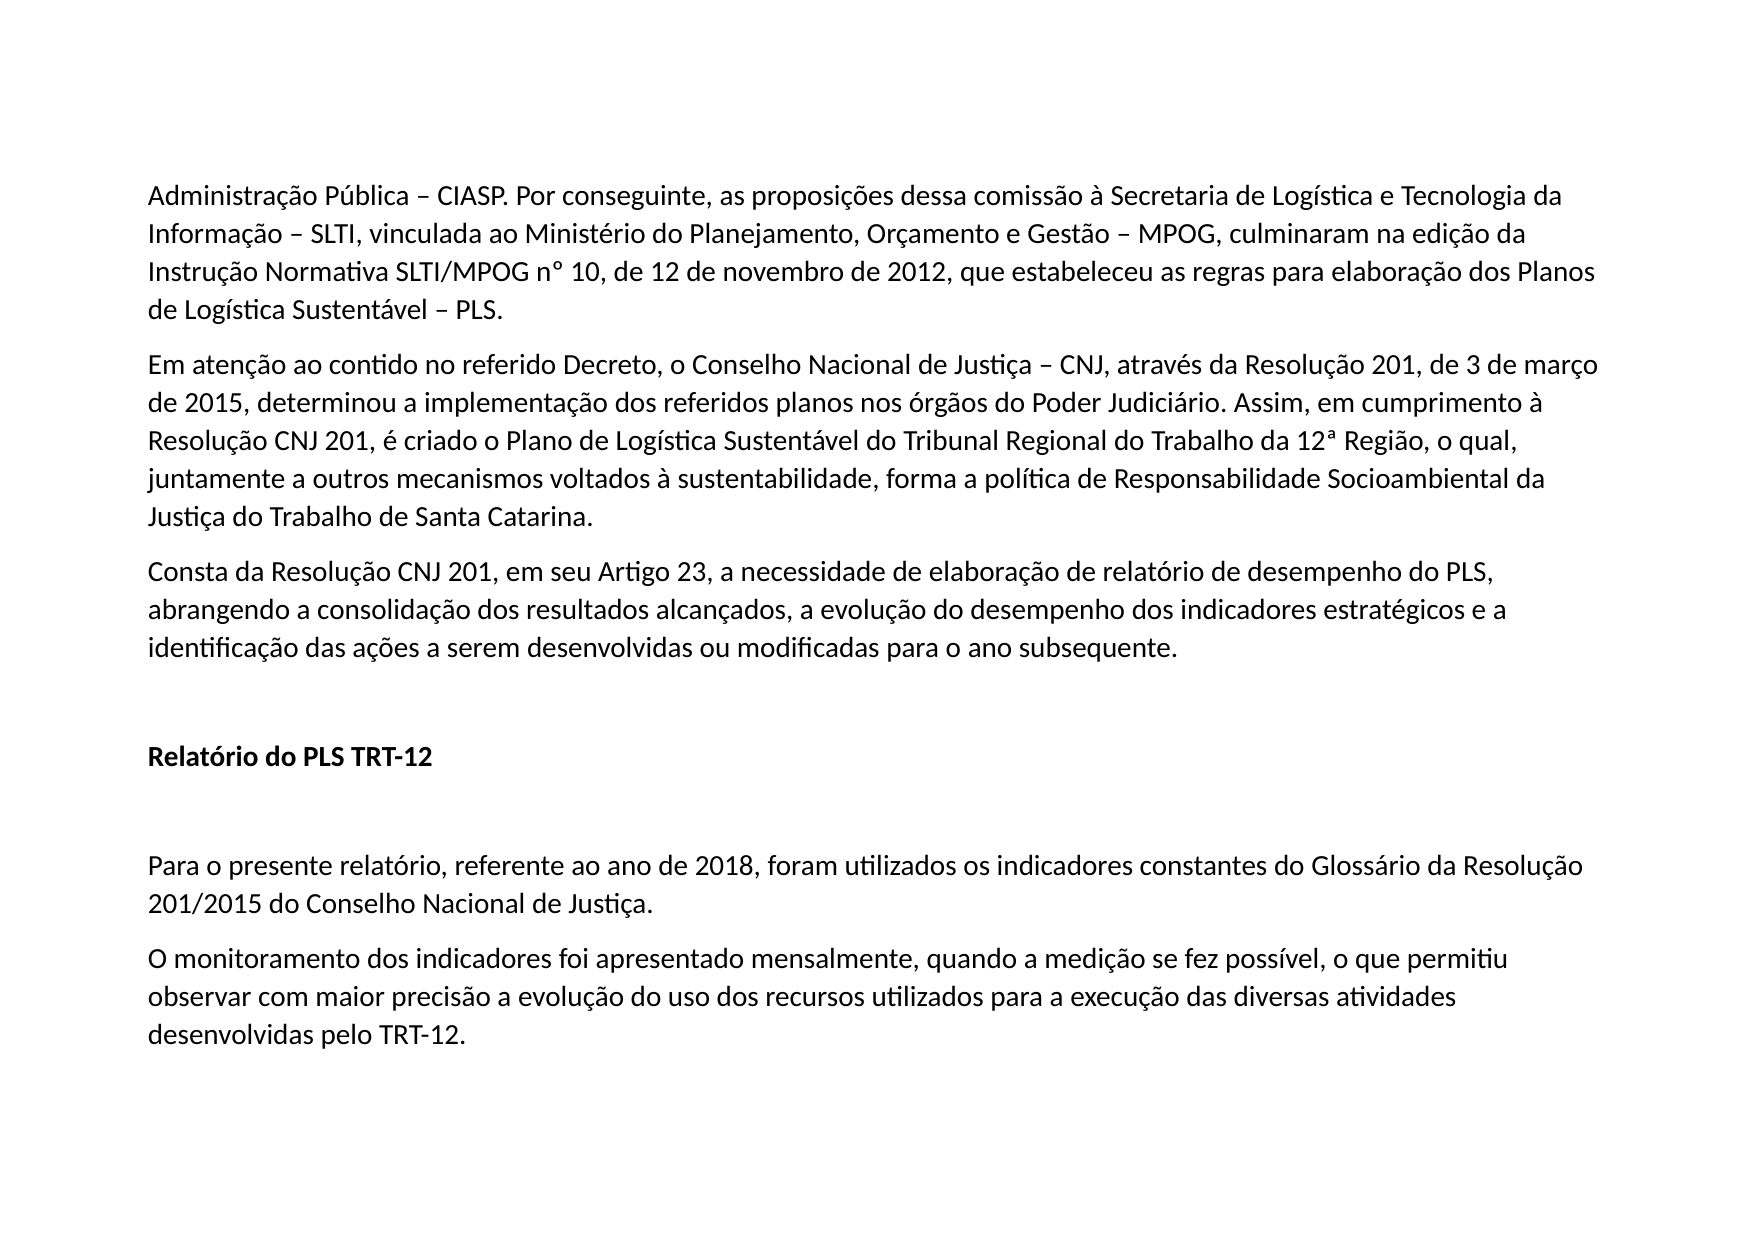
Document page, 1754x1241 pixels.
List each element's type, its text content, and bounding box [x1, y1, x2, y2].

text O monitoramento dos indicadores foi apresentado mensalmente, quando a medição se fez possível, o que permitiu observar com maior precisão a evolução do uso dos recursos utilizados para a execução das diversas atividades desenvolvidas pelo TRT-12. [148, 940, 1606, 1052]
text Consta da Resolução CNJ 201, em seu Artigo 23, a necessidade de elaboração de relatório de desempenho do PLS, abrangendo a consolidação dos resultados alcançados, a evolução do desempenho dos indicadores estratégicos e a identificação das ações a serem desenvolvidas ou modificadas para o ano subsequente. [148, 553, 1606, 664]
text Em atenção ao contido no referido Decreto, o Conselho Nacional de Justiça – CNJ, através da Resolução 201, de 3 de março de 2015, determinou a implementação dos referidos planos nos órgãos do Poder Judiciário. Assim, em cumprimento à Resolução CNJ 201, é criado o Plano de Logística Sustentável do Tribunal Regional do Trabalho da 12ª Região, o qual, juntamente a outros mecanismos voltados à sustentabilidade, forma a política de Responsabilidade Socioambiental da Justiça do Trabalho de Santa Catarina. [148, 346, 1606, 534]
text Administração Pública – CIASP. Por conseguinte, as proposições dessa comissão à Secretaria de Logística e Tecnologia da Informação – SLTI, vinculada ao Ministério do Planejamento, Orçamento e Gestão – MPOG, culminaram na edição da Instrução Normativa SLTI/MPOG nº 10, de 12 de novembro de 2012, que estabeleceu as regras para elaboração dos Planos de Logística Sustentável – PLS. [148, 177, 1606, 327]
text Para o presente relatório, referente ao ano de 2018, foram utilizados os indicadores constantes do Glossário da Resolução 201/2015 do Conselho Nacional de Justiça. [148, 847, 1606, 921]
text Relatório do PLS TRT-12 [148, 738, 1606, 774]
